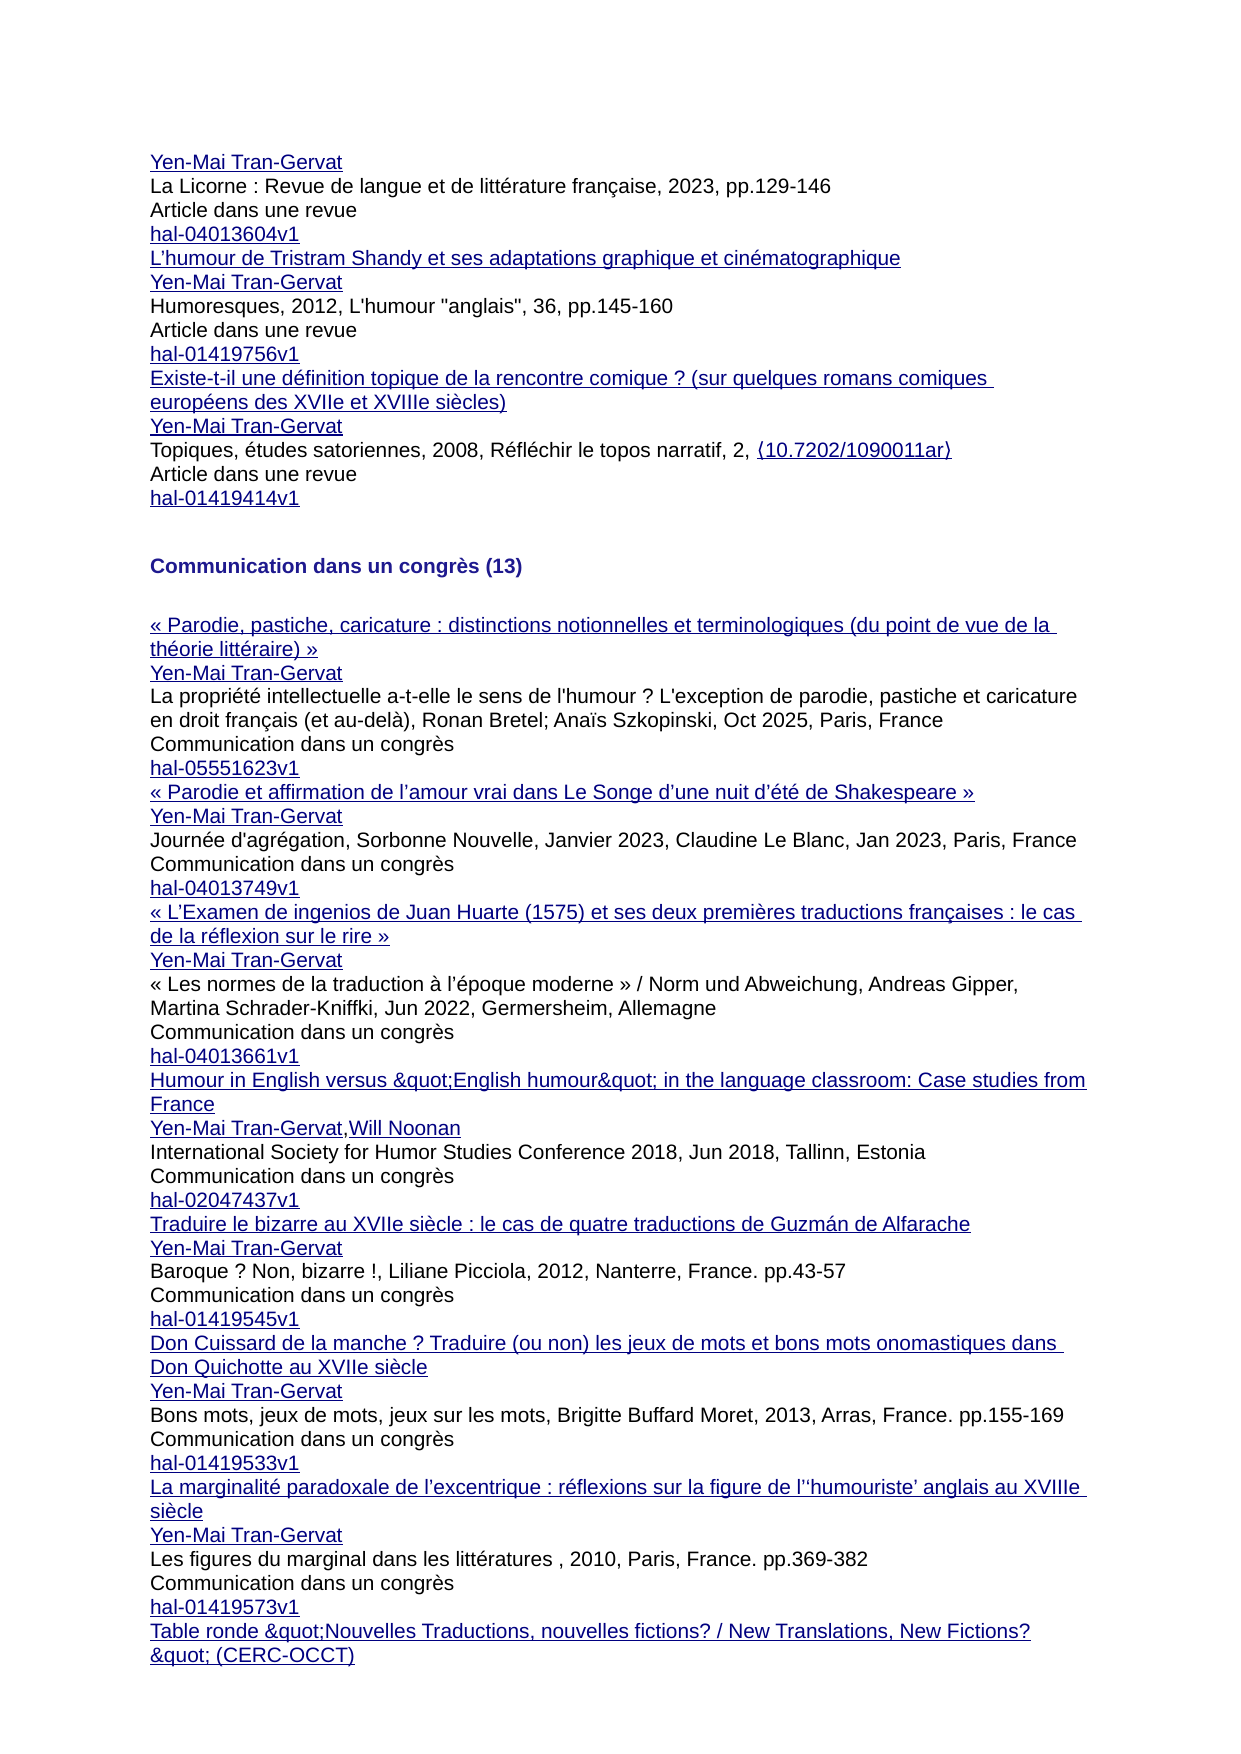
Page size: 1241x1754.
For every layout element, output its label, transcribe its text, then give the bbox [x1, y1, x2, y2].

table_cell Table ronde &quot;Nouvelles Traductions, nouvelles fictions? / New Translations, New Fictions?&quot; (CERC-OCCT) [150, 1619, 1090, 1667]
table_cell Humour in English versus &quot;English humour&quot; in the language classroom: Case studies from France Yen-Mai Tran-Gervat,Will Noonan International Society for Humor Studies Conference 2018, Jun 2018, Tallinn, Estonia Communication dans un congrès hal-02047437v1 [150, 1068, 1090, 1211]
table_header « Parodie, pastiche, caricature : distinctions notionnelles et terminologiques (du point de vue de la théorie littéraire) » Yen-Mai Tran-Gervat La propriété intellectuelle a-t-elle le sens de l'humour ? L'exception de parodie, pastiche et caricature en droit français (et au-delà), Ronan Bretel; Anaïs Szkopinski, Oct 2025, Paris, France Communication dans un congrès hal-05551623v1 [150, 613, 1090, 780]
table_cell Yen-Mai Tran-Gervat La Licorne : Revue de langue et de littérature française, 2023, pp.129-146 Article dans une revue hal-04013604v1 [150, 150, 1090, 246]
table_cell « L’Examen de ingenios de Juan Huarte (1575) et ses deux premières traductions françaises : le cas de la réflexion sur le rire » Yen-Mai Tran-Gervat « Les normes de la traduction à l’époque moderne » / Norm und Abweichung, Andreas Gipper, Martina Schrader-Kniffki, Jun 2022, Germersheim, Allemagne Communication dans un congrès hal-04013661v1 [150, 900, 1090, 1068]
table_cell L’humour de Tristram Shandy et ses adaptations graphique et cinématographique Yen-Mai Tran-Gervat Humoresques, 2012, L'humour "anglais", 36, pp.145-160 Article dans une revue hal-01419756v1 [150, 246, 1090, 366]
subtitle Communication dans un congrès (13) [150, 554, 1090, 578]
table_cell Existe-t-il une définition topique de la rencontre comique ? (sur quelques romans comiques européens des XVIIe et XVIIIe siècles) Yen-Mai Tran-Gervat Topiques, études satoriennes, 2008, Réfléchir le topos narratif, 2, ⟨10.7202/1090011ar⟩ Article dans une revue hal-01419414v1 [150, 366, 1090, 509]
table_cell Don Cuissard de la manche ? Traduire (ou non) les jeux de mots et bons mots onomastiques dans Don Quichotte au XVIIe siècle Yen-Mai Tran-Gervat Bons mots, jeux de mots, jeux sur les mots, Brigitte Buffard Moret, 2013, Arras, France. pp.155-169 Communication dans un congrès hal-01419533v1 [150, 1331, 1090, 1475]
table_cell Traduire le bizarre au XVIIe siècle : le cas de quatre traductions de Guzmán de Alfarache Yen-Mai Tran-Gervat Baroque ? Non, bizarre !, Liliane Picciola, 2012, Nanterre, France. pp.43-57 Communication dans un congrès hal-01419545v1 [150, 1211, 1090, 1331]
table_cell La marginalité paradoxale de l’excentrique : réflexions sur la figure de l’‘humouriste’ anglais au XVIIIe siècle Yen-Mai Tran-Gervat Les figures du marginal dans les littératures , 2010, Paris, France. pp.369-382 Communication dans un congrès hal-01419573v1 [150, 1475, 1090, 1619]
table_cell « Parodie et affirmation de l’amour vrai dans Le Songe d’une nuit d’été de Shakespeare » Yen-Mai Tran-Gervat Journée d'agrégation, Sorbonne Nouvelle, Janvier 2023, Claudine Le Blanc, Jan 2023, Paris, France Communication dans un congrès hal-04013749v1 [150, 780, 1090, 900]
